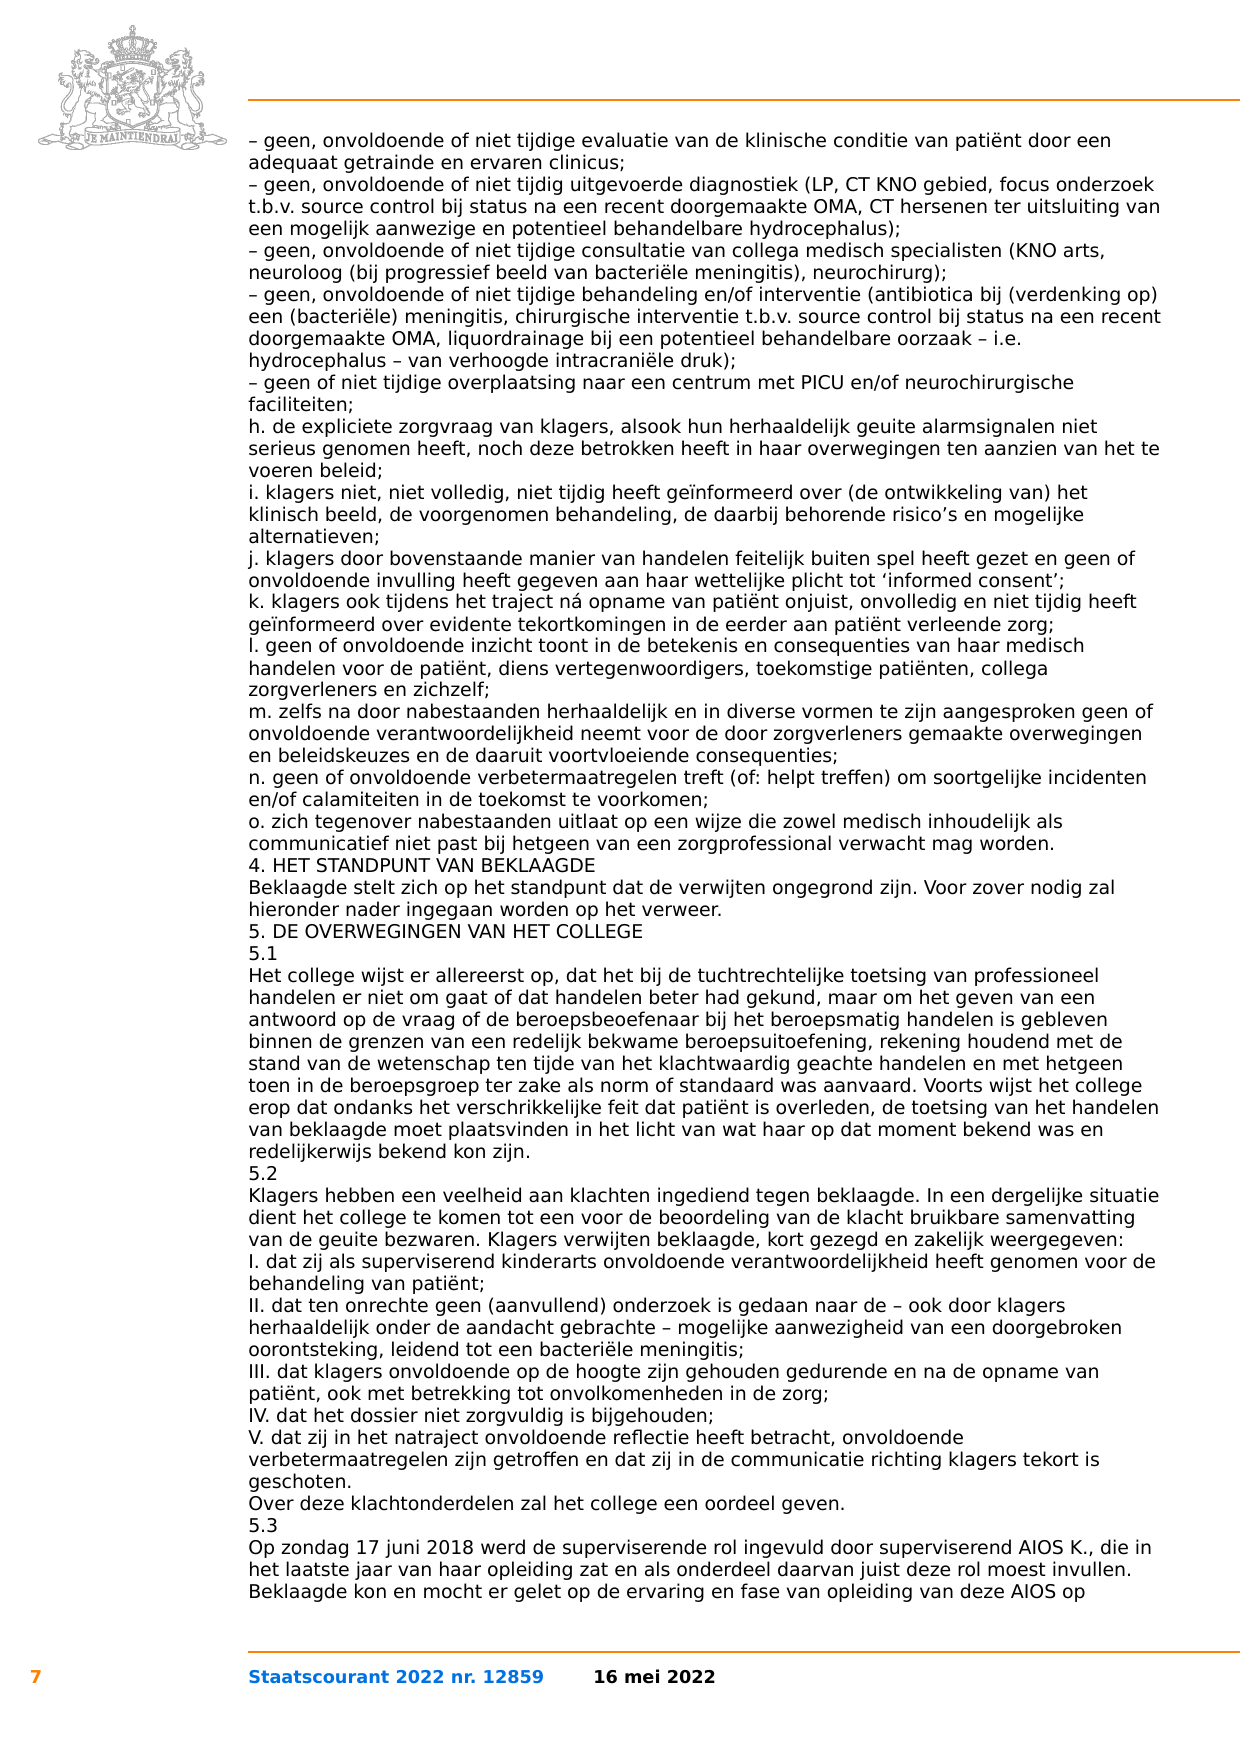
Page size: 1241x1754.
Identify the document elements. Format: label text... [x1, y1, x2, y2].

text I. dat zij als superviserend kinderarts onvoldoende verantwoordelijkheid heeft genomen voor de behandeling van patiënt; [248, 1251, 1163, 1295]
text II. dat ten onrechte geen (aanvullend) onderzoek is gedaan naar de – ook door klagers herhaaldelijk onder de aandacht gebrachte – mogelijke aanwezigheid van een doorgebroken oorontsteking, leidend tot een bacteriële meningitis; [248, 1295, 1163, 1361]
text IV. dat het dossier niet zorgvuldig is bijgehouden; [248, 1405, 1163, 1427]
text 5.3 [248, 1514, 1163, 1537]
text – geen, onvoldoende of niet tijdig uitgevoerde diagnostiek (LP, CT KNO gebied, focus onderzoek t.b.v. source control bij status na een recent doorgemaakte OMA, CT hersenen ter uitsluiting van een mogelijk aanwezige en potentieel behandelbare hydrocephalus); [248, 174, 1163, 240]
text i. klagers niet, niet volledig, niet tijdig heeft geïnformeerd over (de ontwikkeling van) het klinisch beeld, de voorgenomen behandeling, de daarbij behorende risico’s en mogelijke alternatieven; [248, 482, 1163, 547]
text o. zich tegenover nabestaanden uitlaat op een wijze die zowel medisch inhoudelijk als communicatief niet past bij hetgeen van een zorgprofessional verwacht mag worden. [248, 811, 1163, 855]
text – geen, onvoldoende of niet tijdige consultatie van collega medisch specialisten (KNO arts, neuroloog (bij progressief beeld van bacteriële meningitis), neurochirurg); [248, 240, 1163, 284]
text Klagers hebben een veelheid aan klachten ingediend tegen beklaagde. In een dergelijke situatie dient het college te komen tot een voor de beoordeling van de klacht bruikbare samenvatting van de geuite bezwaren. Klagers verwijten beklaagde, kort gezegd en zakelijk weergegeven: [248, 1185, 1163, 1251]
text Over deze klachtonderdelen zal het college een oordeel geven. [248, 1493, 1163, 1514]
text Het college wijst er allereerst op, dat het bij de tuchtrechtelijke toetsing van professioneel handelen er niet om gaat of dat handelen beter had gekund, maar om het geven van een antwoord op de vraag of de beroepsbeoefenaar bij het beroepsmatig handelen is gebleven binnen de grenzen van een redelijk bekwame beroepsuitoefening, rekening houdend met de stand van de wetenschap ten tijde van het klachtwaardig geachte handelen en met hetgeen toen in de beroepsgroep ter zake als norm of standaard was aanvaard. Voorts wijst het college erop dat ondanks het verschrikkelijke feit dat patiënt is overleden, de toetsing van het handelen van beklaagde moet plaatsvinden in het licht van wat haar op dat moment bekend was en redelijkerwijs bekend kon zijn. [248, 965, 1163, 1163]
text j. klagers door bovenstaande manier van handelen feitelijk buiten spel heeft gezet en geen of onvoldoende invulling heeft gegeven aan haar wettelijke plicht tot ‘informed consent’; [248, 547, 1163, 591]
text k. klagers ook tijdens het traject ná opname van patiënt onjuist, onvolledig en niet tijdig heeft geïnformeerd over evidente tekortkomingen in de eerder aan patiënt verleende zorg; [248, 591, 1163, 635]
text 5.1 [248, 943, 1163, 965]
text Beklaagde stelt zich op het standpunt dat de verwijten ongegrond zijn. Voor zover nodig zal hieronder nader ingegaan worden op het verweer. [248, 877, 1163, 921]
text – geen, onvoldoende of niet tijdige behandeling en/of interventie (antibiotica bij (verdenking op) een (bacteriële) meningitis, chirurgische interventie t.b.v. source control bij status na een recent doorgemaakte OMA, liquordrainage bij een potentieel behandelbare oorzaak – i.e. hydrocephalus – van verhoogde intracraniële druk); [248, 284, 1163, 372]
text 5. DE OVERWEGINGEN VAN HET COLLEGE [248, 921, 1163, 943]
text III. dat klagers onvoldoende op de hoogte zijn gehouden gedurende en na de opname van patiënt, ook met betrekking tot onvolkomenheden in de zorg; [248, 1361, 1163, 1405]
text – geen of niet tijdige overplaatsing naar een centrum met PICU en/of neurochirurgische faciliteiten; [248, 372, 1163, 416]
text 5.2 [248, 1163, 1163, 1185]
text – geen, onvoldoende of niet tijdige evaluatie van de klinische conditie van patiënt door een adequaat getrainde en ervaren clinicus; [248, 130, 1163, 174]
text V. dat zij in het natraject onvoldoende reflectie heeft betracht, onvoldoende verbetermaatregelen zijn getroffen en dat zij in de communicatie richting klagers tekort is geschoten. [248, 1427, 1163, 1493]
text h. de expliciete zorgvraag van klagers, alsook hun herhaaldelijk geuite alarmsignalen niet serieus genomen heeft, noch deze betrokken heeft in haar overwegingen ten aanzien van het te voeren beleid; [248, 416, 1163, 482]
text 4. HET STANDPUNT VAN BEKLAAGDE [248, 855, 1163, 877]
text Op zondag 17 juni 2018 werd de superviserende rol ingevuld door superviserend AIOS K., die in het laatste jaar van haar opleiding zat en als onderdeel daarvan juist deze rol moest invullen. Beklaagde kon en mocht er gelet op de ervaring en fase van opleiding van deze AIOS op [248, 1537, 1163, 1602]
picture [38, 25, 227, 150]
text m. zelfs na door nabestaanden herhaaldelijk en in diverse vormen te zijn aangesproken geen of onvoldoende verantwoordelijkheid neemt voor de door zorgverleners gemaakte overwegingen en beleidskeuzes en de daaruit voortvloeiende consequenties; [248, 701, 1163, 767]
text n. geen of onvoldoende verbetermaatregelen treft (of: helpt treffen) om soortgelijke incidenten en/of calamiteiten in de toekomst te voorkomen; [248, 767, 1163, 811]
text l. geen of onvoldoende inzicht toont in de betekenis en consequenties van haar medisch handelen voor de patiënt, diens vertegenwoordigers, toekomstige patiënten, collega zorgverleners en zichzelf; [248, 635, 1163, 701]
